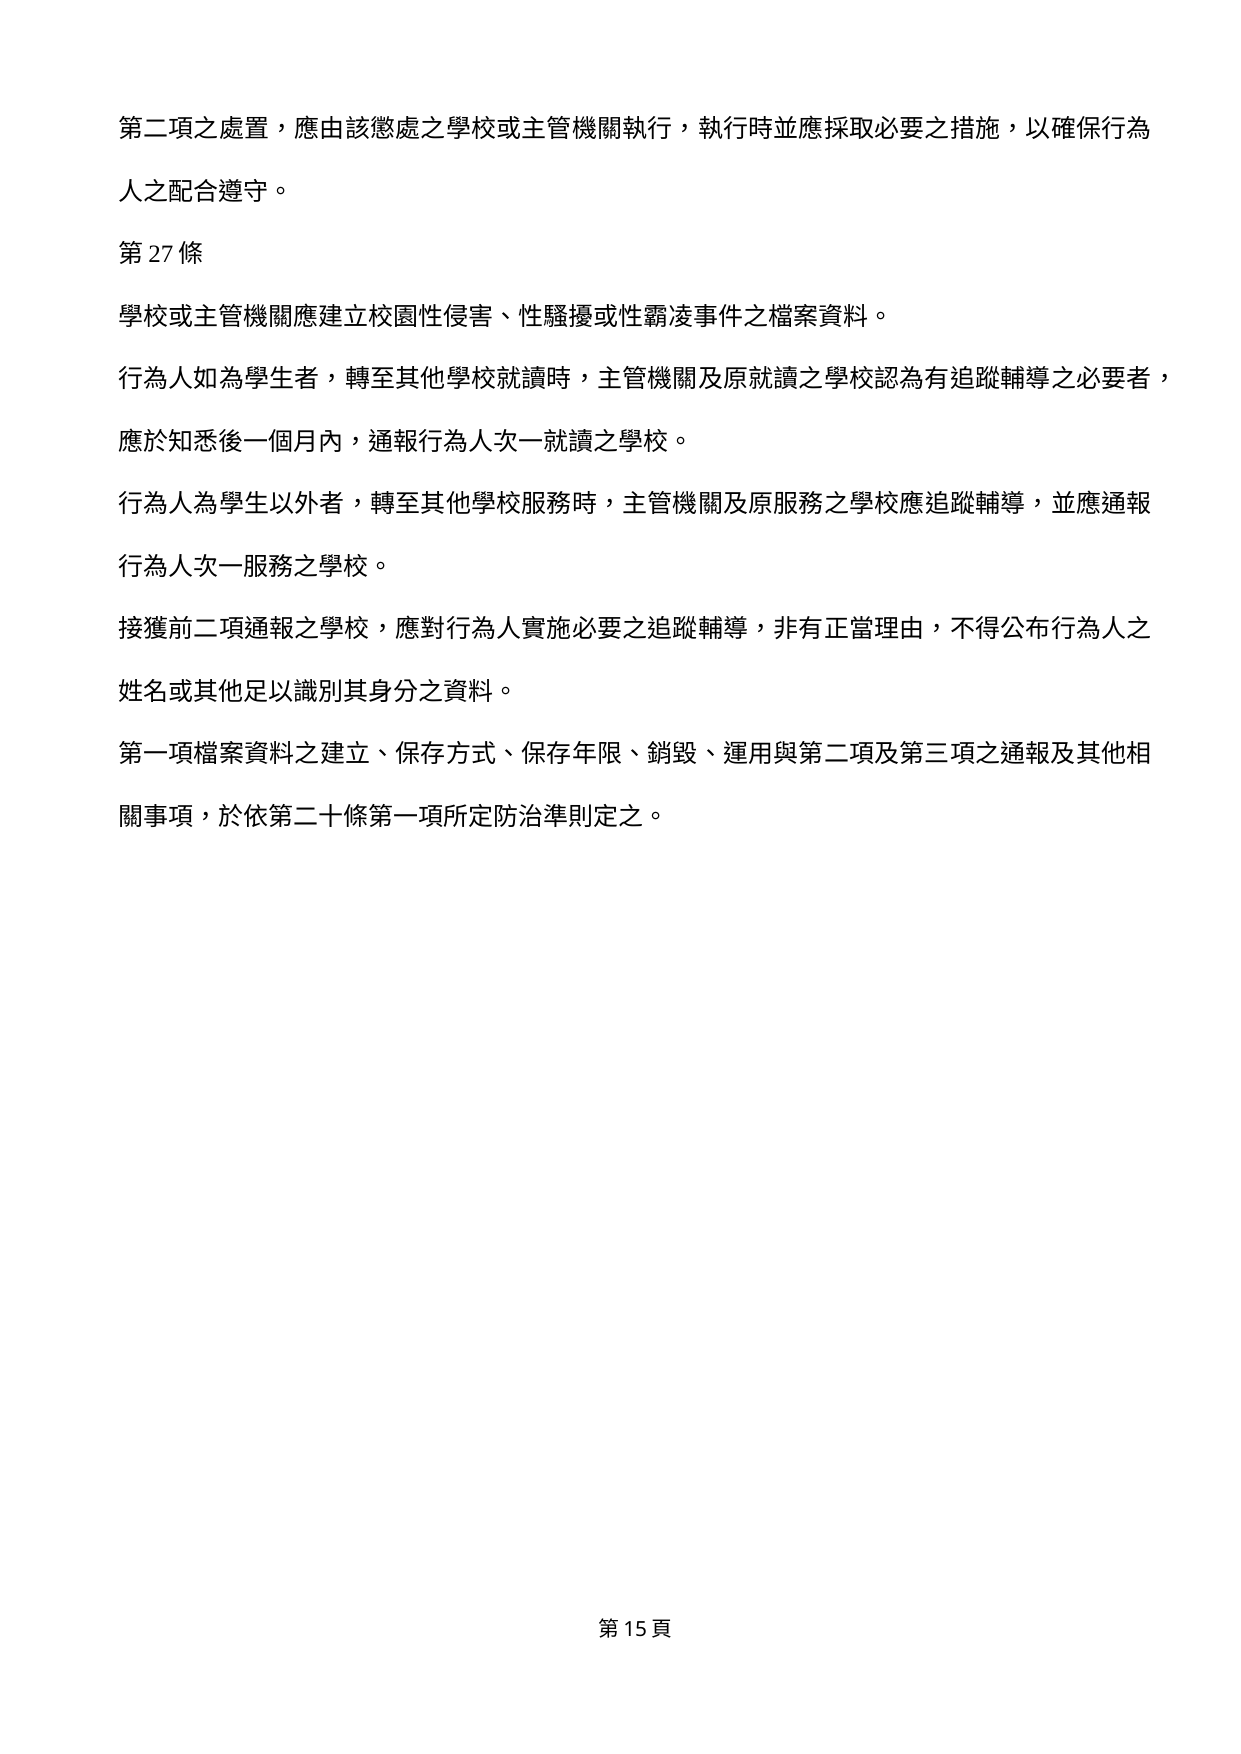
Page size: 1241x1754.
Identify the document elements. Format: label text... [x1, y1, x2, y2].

text 行為人為學生以外者，轉至其他學校服務時，主管機關及原服務之學校應追蹤輔導，並應通報行為人次一服務之學校。 [118, 460, 1152, 585]
text 接獲前二項通報之學校，應對行為人實施必要之追蹤輔導，非有正當理由，不得公布行為人之姓名或其他足以識別其身分之資料。 [118, 585, 1152, 710]
text 學校或主管機關應建立校園性侵害、性騷擾或性霸凌事件之檔案資料。 [118, 273, 1152, 335]
text 第一項檔案資料之建立、保存方式、保存年限、銷毀、運用與第二項及第三項之通報及其他相關事項，於依第二十條第一項所定防治準則定之。 [118, 710, 1152, 835]
text 第27條 [118, 210, 1152, 273]
text 第二項之處置，應由該懲處之學校或主管機關執行，執行時並應採取必要之措施，以確保行為人之配合遵守。 [118, 85, 1152, 210]
text 行為人如為學生者，轉至其他學校就讀時，主管機關及原就讀之學校認為有追蹤輔導之必要者，應於知悉後一個月內，通報行為人次一就讀之學校。 [118, 335, 1152, 460]
